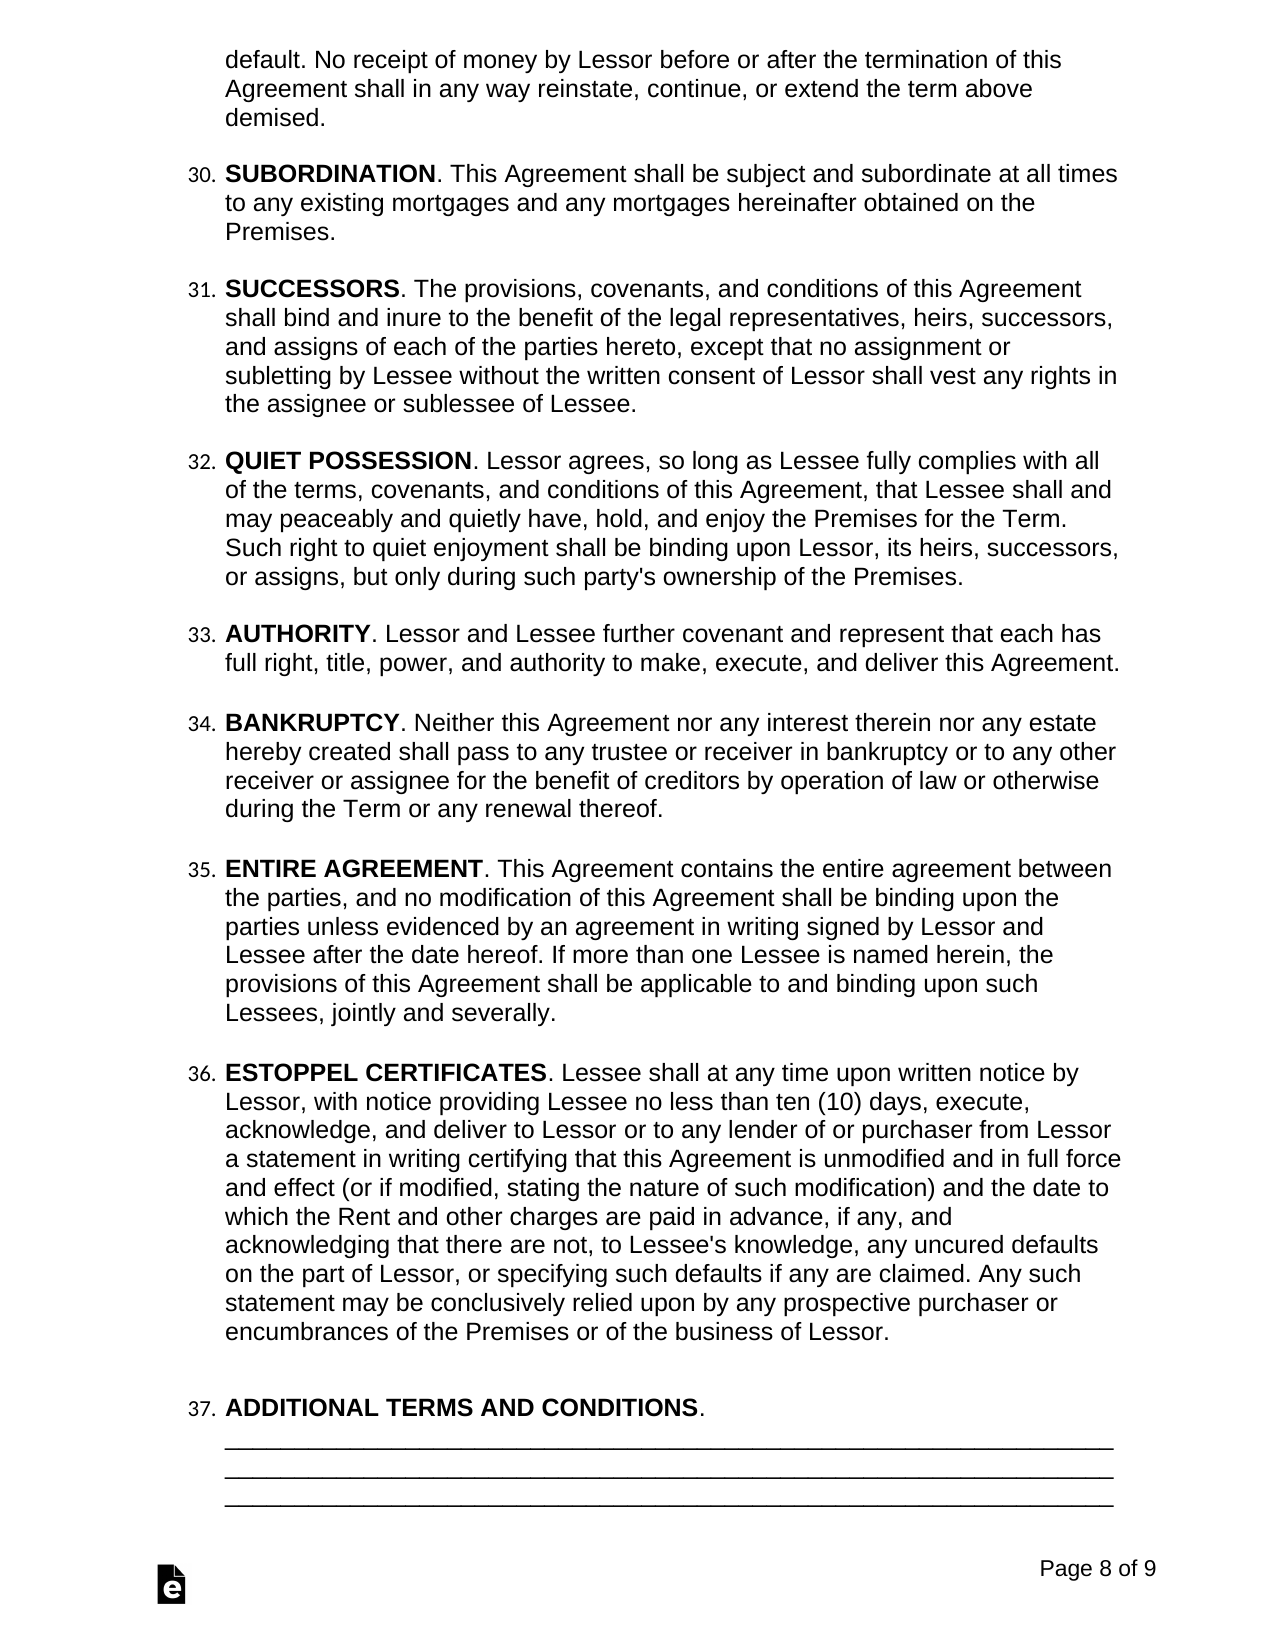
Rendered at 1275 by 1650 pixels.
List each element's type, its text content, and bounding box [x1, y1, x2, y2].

list default. No receipt of money by Lessor before or after the termination of this Agreement shall in any way reinstate, continue, or extend the term above demised. [187, 45, 1125, 159]
list BANKRUPTCY. Neither this Agreement nor any interest therein nor any estate hereby created shall pass to any trustee or receiver in bankruptcy or to any other receiver or assignee for the benefit of creditors by operation of law or otherwise during the Term or any renewal thereof. [187, 708, 1125, 823]
list QUIET POSSESSION. Lessor agrees, so long as Lessee fully complies with all of the terms, covenants, and conditions of this Agreement, that Lessee shall and may peaceably and quietly have, hold, and enjoy the Premises for the Term. Such right to quiet enjoyment shall be binding upon Lessor, its heirs, successors, or assigns, but only during such party's ownership of the Premises. [187, 446, 1125, 590]
list ESTOPPEL CERTIFICATES. Lessee shall at any time upon written notice by Lessor, with notice providing Lessee no less than ten (10) days, execute, acknowledge, and deliver to Lessor or to any lender of or purchaser from Lessor a statement in writing certifying that this Agreement is unmodified and in full force and effect (or if modified, stating the nature of such modification) and the date to which the Rent and other charges are paid in advance, if any, and acknowledging that there are not, to Lessee's knowledge, any uncured defaults on the part of Lessor, or specifying such defaults if any are claimed. Any such statement may be conclusively relied upon by any prospective purchaser or encumbrances of the Premises or of the business of Lessor. [187, 1057, 1125, 1345]
list SUBORDINATION. This Agreement shall be subject and subordinate at all times to any existing mortgages and any mortgages hereinafter obtained on the Premises. [187, 159, 1125, 274]
list ENTIRE AGREEMENT. This Agreement contains the entire agreement between the parties, and no modification of this Agreement shall be binding upon the parties unless evidenced by an agreement in writing signed by Lessor and Lessee after the date hereof. If more than one Lessee is named herein, the provisions of this Agreement shall be applicable to and binding upon such Lessees, jointly and severally. [187, 854, 1125, 1027]
list ADDITIONAL TERMS AND CONDITIONS. ________________________________________________________________________________________________________________________________________________________________________________________________ [187, 1393, 1125, 1508]
list AUTHORITY. Lessor and Lessee further covenant and represent that each has full right, title, power, and authority to make, execute, and deliver this Agreement. [187, 619, 1125, 677]
list SUCCESSORS. The provisions, covenants, and conditions of this Agreement shall bind and inure to the benefit of the legal representatives, heirs, successors, and assigns of each of the parties hereto, except that no assignment or subletting by Lessee without the written consent of Lessor shall vest any rights in the assignee or sublessee of Lessee. [187, 274, 1125, 446]
